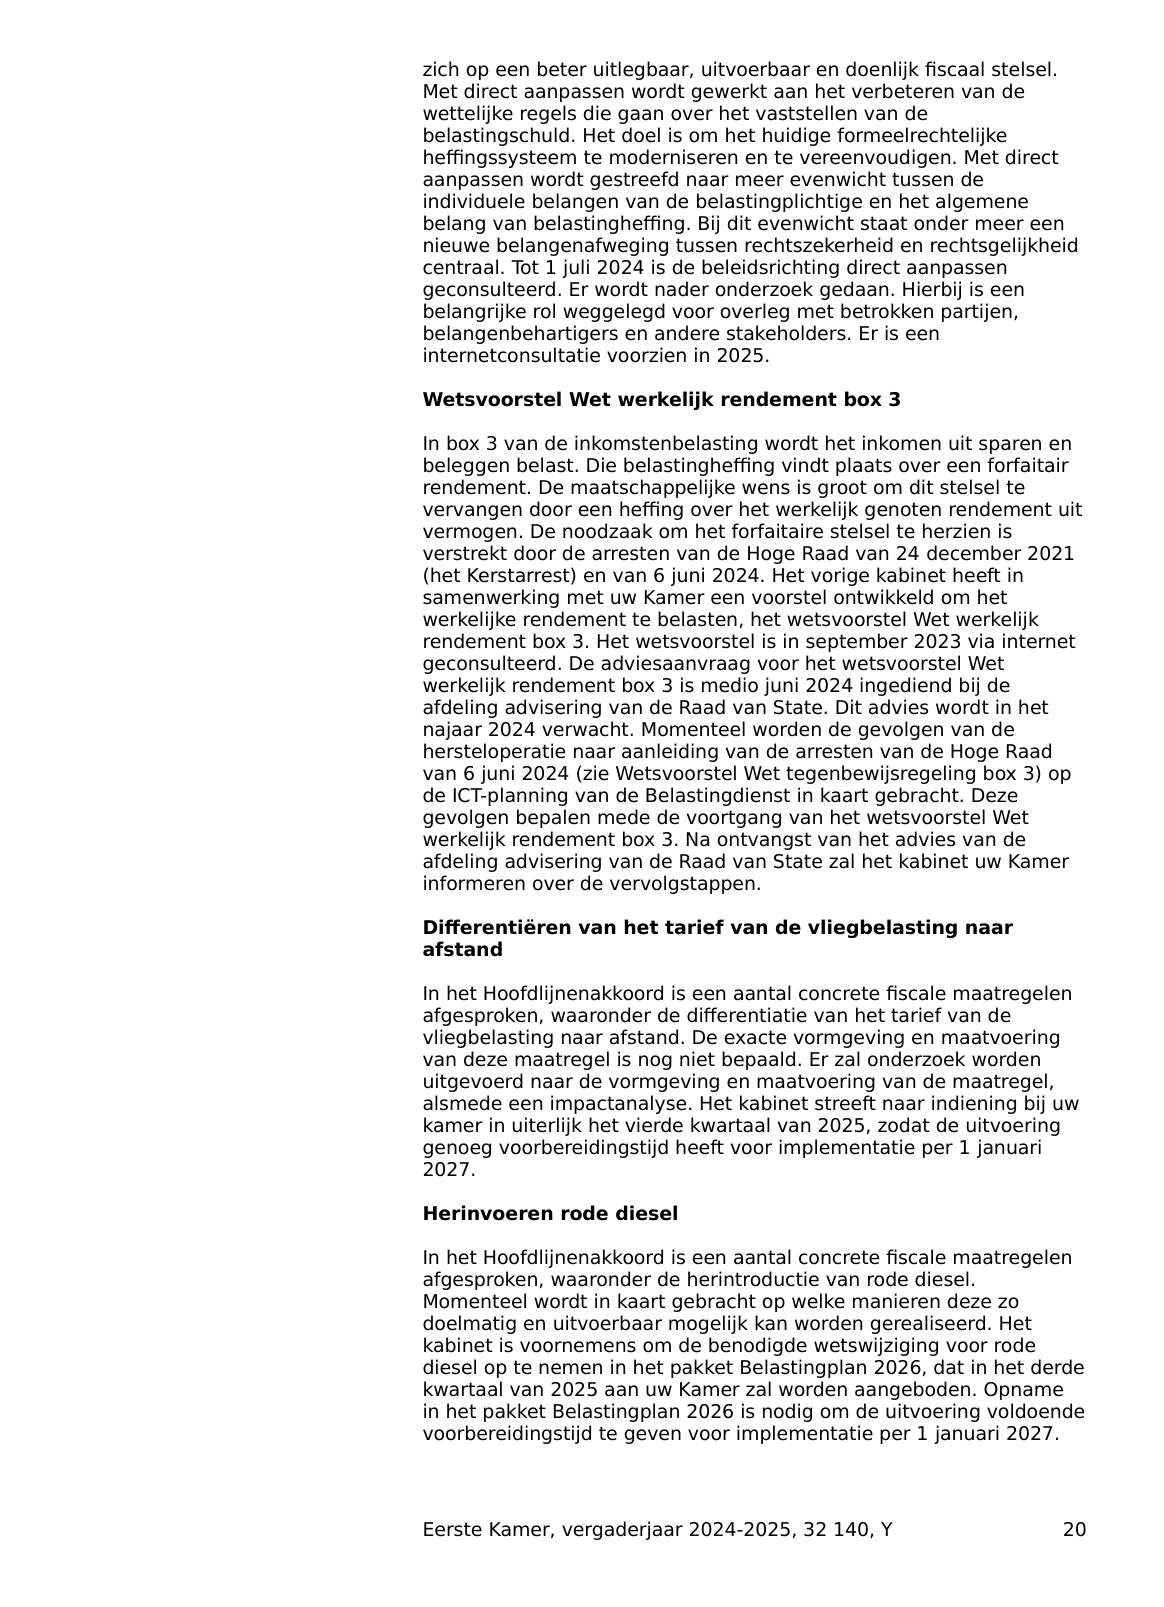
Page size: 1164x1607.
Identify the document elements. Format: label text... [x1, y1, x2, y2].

text In het Hoofdlijnenakkoord is een aantal concrete fiscale maatregelen afgesproken, waaronder de herintroductie van rode diesel. Momenteel wordt in kaart gebracht op welke manieren deze zo doelmatig en uitvoerbaar mogelijk kan worden gerealiseerd. Het kabinet is voornemens om de benodigde wetswijziging voor rode diesel op te nemen in het pakket Belastingplan 2026, dat in het derde kwartaal van 2025 aan uw Kamer zal worden aangeboden. Opname in het pakket Belastingplan 2026 is nodig om de uitvoering voldoende voorbereidingstijd te geven voor implementatie per 1 januari 2027. [422, 1247, 1087, 1445]
text In het Hoofdlijnenakkoord is een aantal concrete fiscale maatregelen afgesproken, waaronder de differentiatie van het tarief van de vliegbelasting naar afstand. De exacte vormgeving en maatvoering van deze maatregel is nog niet bepaald. Er zal onderzoek worden uitgevoerd naar de vormgeving en maatvoering van de maatregel, alsmede een impactanalyse. Het kabinet streeft naar indiening bij uw kamer in uiterlijk het vierde kwartaal van 2025, zodat de uitvoering genoeg voorbereidingstijd heeft voor implementatie per 1 januari 2027. [422, 983, 1087, 1181]
text zich op een beter uitlegbaar, uitvoerbaar en doenlijk fiscaal stelsel. Met direct aanpassen wordt gewerkt aan het verbeteren van de wettelijke regels die gaan over het vaststellen van de belastingschuld. Het doel is om het huidige formeelrechtelijke heffingssysteem te moderniseren en te vereenvoudigen. Met direct aanpassen wordt gestreefd naar meer evenwicht tussen de individuele belangen van de belastingplichtige en het algemene belang van belastingheffing. Bij dit evenwicht staat onder meer een nieuwe belangenafweging tussen rechtszekerheid en rechtsgelijkheid centraal. Tot 1 juli 2024 is de beleidsrichting direct aanpassen geconsulteerd. Er wordt nader onderzoek gedaan. Hierbij is een belangrijke rol weggelegd voor overleg met betrokken partijen, belangenbehartigers en andere stakeholders. Er is een internetconsultatie voorzien in 2025. [422, 59, 1087, 367]
text In box 3 van de inkomstenbelasting wordt het inkomen uit sparen en beleggen belast. Die belastingheffing vindt plaats over een forfaitair rendement. De maatschappelijke wens is groot om dit stelsel te vervangen door een heffing over het werkelijk genoten rendement uit vermogen. De noodzaak om het forfaitaire stelsel te herzien is verstrekt door de arresten van de Hoge Raad van 24 december 2021 (het Kerstarrest) en van 6 juni 2024. Het vorige kabinet heeft in samenwerking met uw Kamer een voorstel ontwikkeld om het werkelijke rendement te belasten, het wetsvoorstel Wet werkelijk rendement box 3. Het wetsvoorstel is in september 2023 via internet geconsulteerd. De adviesaanvraag voor het wetsvoorstel Wet werkelijk rendement box 3 is medio juni 2024 ingediend bij de afdeling advisering van de Raad van State. Dit advies wordt in het najaar 2024 verwacht. Momenteel worden de gevolgen van de hersteloperatie naar aanleiding van de arresten van de Hoge Raad van 6 juni 2024 (zie Wetsvoorstel Wet tegenbewijsregeling box 3) op de ICT-planning van de Belastingdienst in kaart gebracht. Deze gevolgen bepalen mede de voortgang van het wetsvoorstel Wet werkelijk rendement box 3. Na ontvangst van het advies van de afdeling advisering van de Raad van State zal het kabinet uw Kamer informeren over de vervolgstappen. [422, 433, 1087, 895]
subtitle Wetsvoorstel Wet werkelijk rendement box 3 [422, 389, 1087, 411]
subtitle Herinvoeren rode diesel [422, 1203, 1087, 1225]
subtitle Differentiëren van het tarief van de vliegbelasting naar afstand [422, 917, 1087, 961]
